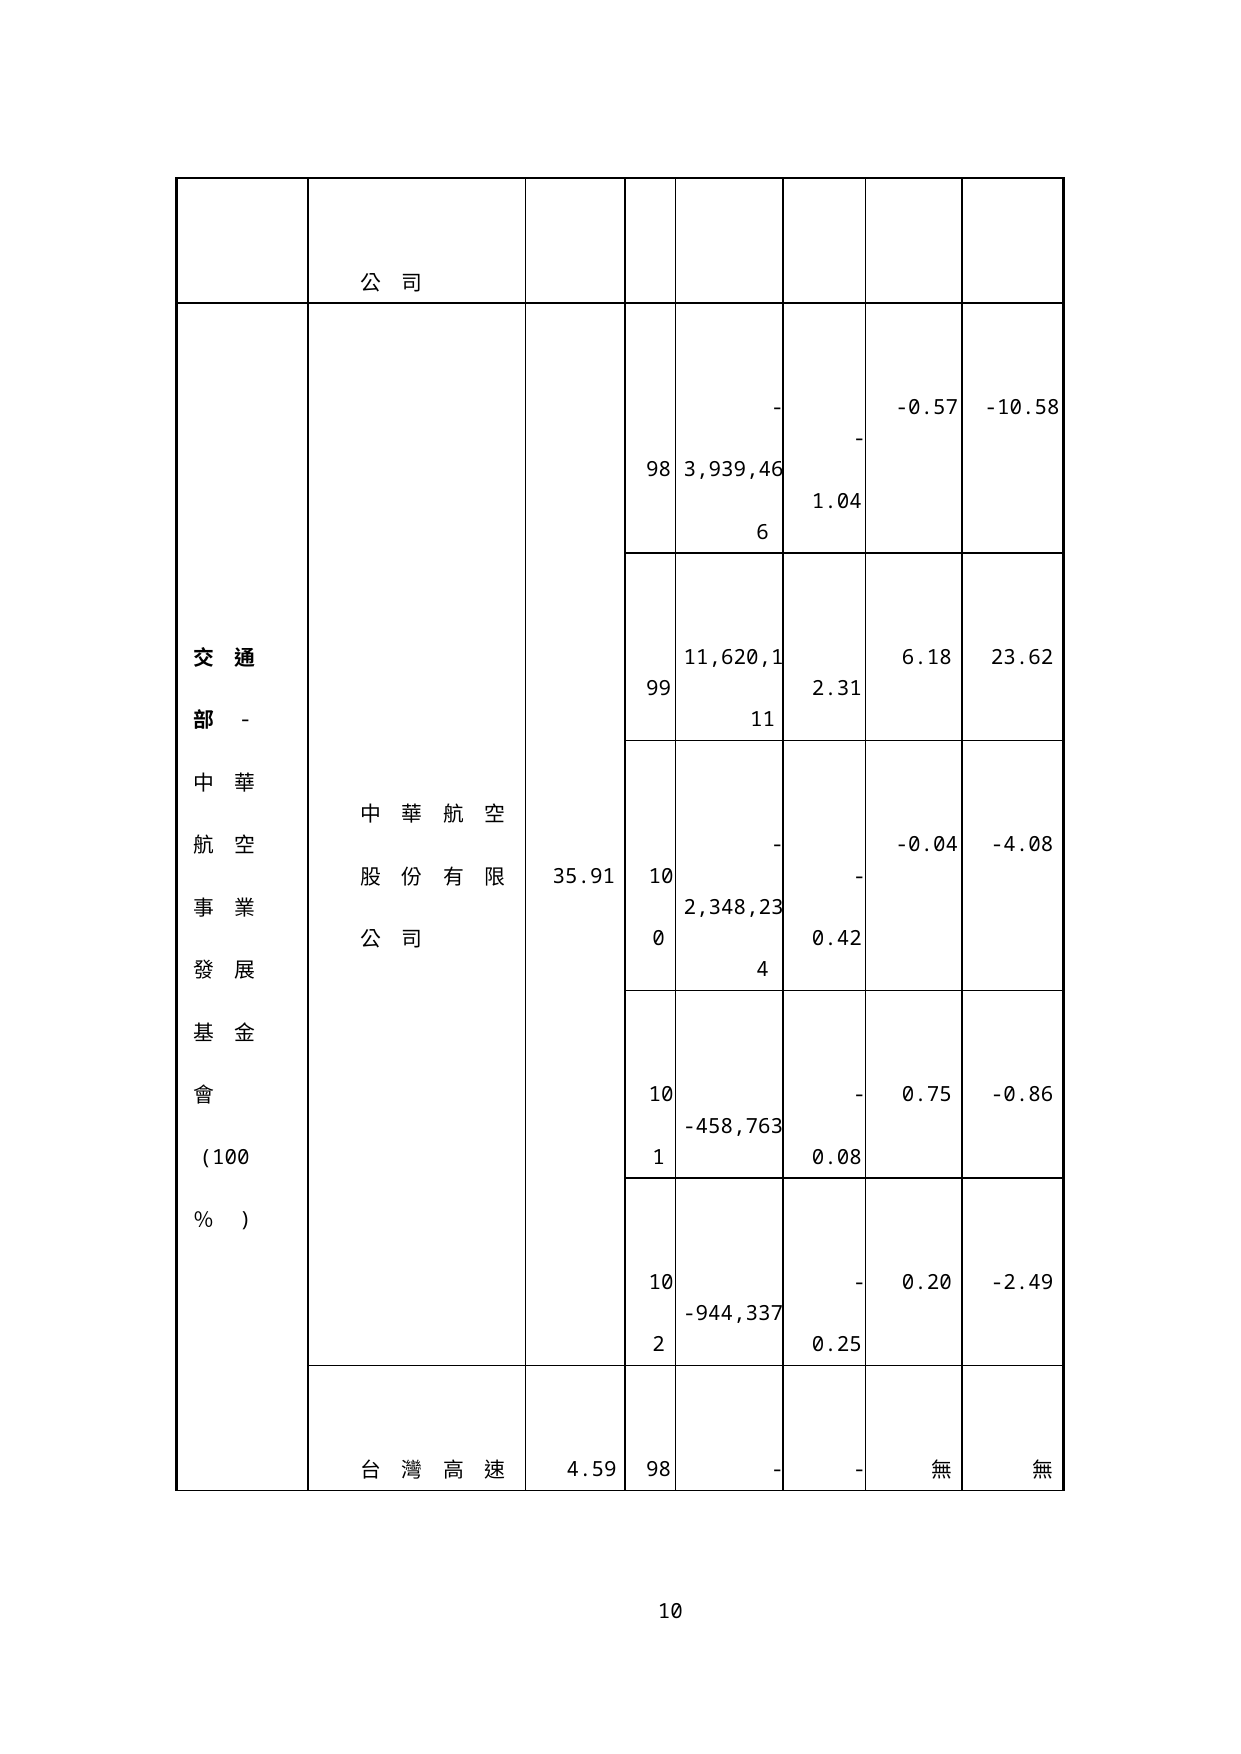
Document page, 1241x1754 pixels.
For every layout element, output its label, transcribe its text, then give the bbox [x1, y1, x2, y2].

table_cell -2,348,234 [676, 741, 782, 990]
table_cell 無 [963, 1366, 1062, 1490]
table_cell 23.62 [963, 554, 1062, 740]
table_cell 4.59 [526, 1366, 624, 1490]
table_cell [526, 179, 624, 302]
table_cell 102 [626, 1179, 675, 1365]
table_cell [676, 179, 782, 302]
table_cell -2.49 [963, 1179, 1062, 1365]
table_cell [784, 179, 865, 302]
table_cell -0.08 [784, 991, 865, 1177]
table_cell 100 [626, 741, 675, 990]
table_cell 98 [626, 1366, 675, 1490]
table_cell -944,337 [676, 1179, 782, 1365]
table_cell -0.57 [866, 304, 961, 552]
table_cell 公司 [309, 179, 525, 302]
table_cell 101 [626, 991, 675, 1177]
table_cell 6.18 [866, 554, 961, 740]
table_cell [626, 179, 675, 302]
table_cell 11,620,111 [676, 554, 782, 740]
table_cell 35.91 [526, 304, 624, 1365]
table_cell 中華航空股份有限公司 [309, 304, 525, 1365]
table_cell [784, 1366, 865, 1490]
table_cell 無 [866, 1366, 961, 1490]
table_cell 2.31 [784, 554, 865, 740]
table_cell -0.04 [866, 741, 961, 990]
table_cell -10.58 [963, 304, 1062, 552]
table_cell [178, 179, 307, 302]
table_cell -4.08 [963, 741, 1062, 990]
table_cell 98 [626, 304, 675, 552]
table_cell -0.42 [784, 741, 865, 990]
table_cell -0.25 [784, 1179, 865, 1365]
table_cell [676, 1366, 782, 1490]
table_cell -1.04 [784, 304, 865, 552]
table_cell 交通部- 中華航空事業發展基金會 (100％) [178, 304, 307, 1490]
table_cell 0.20 [866, 1179, 961, 1365]
table_cell -458,763 [676, 991, 782, 1177]
table_cell 0.75 [866, 991, 961, 1177]
table_cell 99 [626, 554, 675, 740]
table_cell -3,939,466 [676, 304, 782, 552]
table_cell 台灣高速 [309, 1366, 525, 1490]
table_cell -0.86 [963, 991, 1062, 1177]
table_cell [866, 179, 961, 302]
table_cell [963, 179, 1062, 302]
